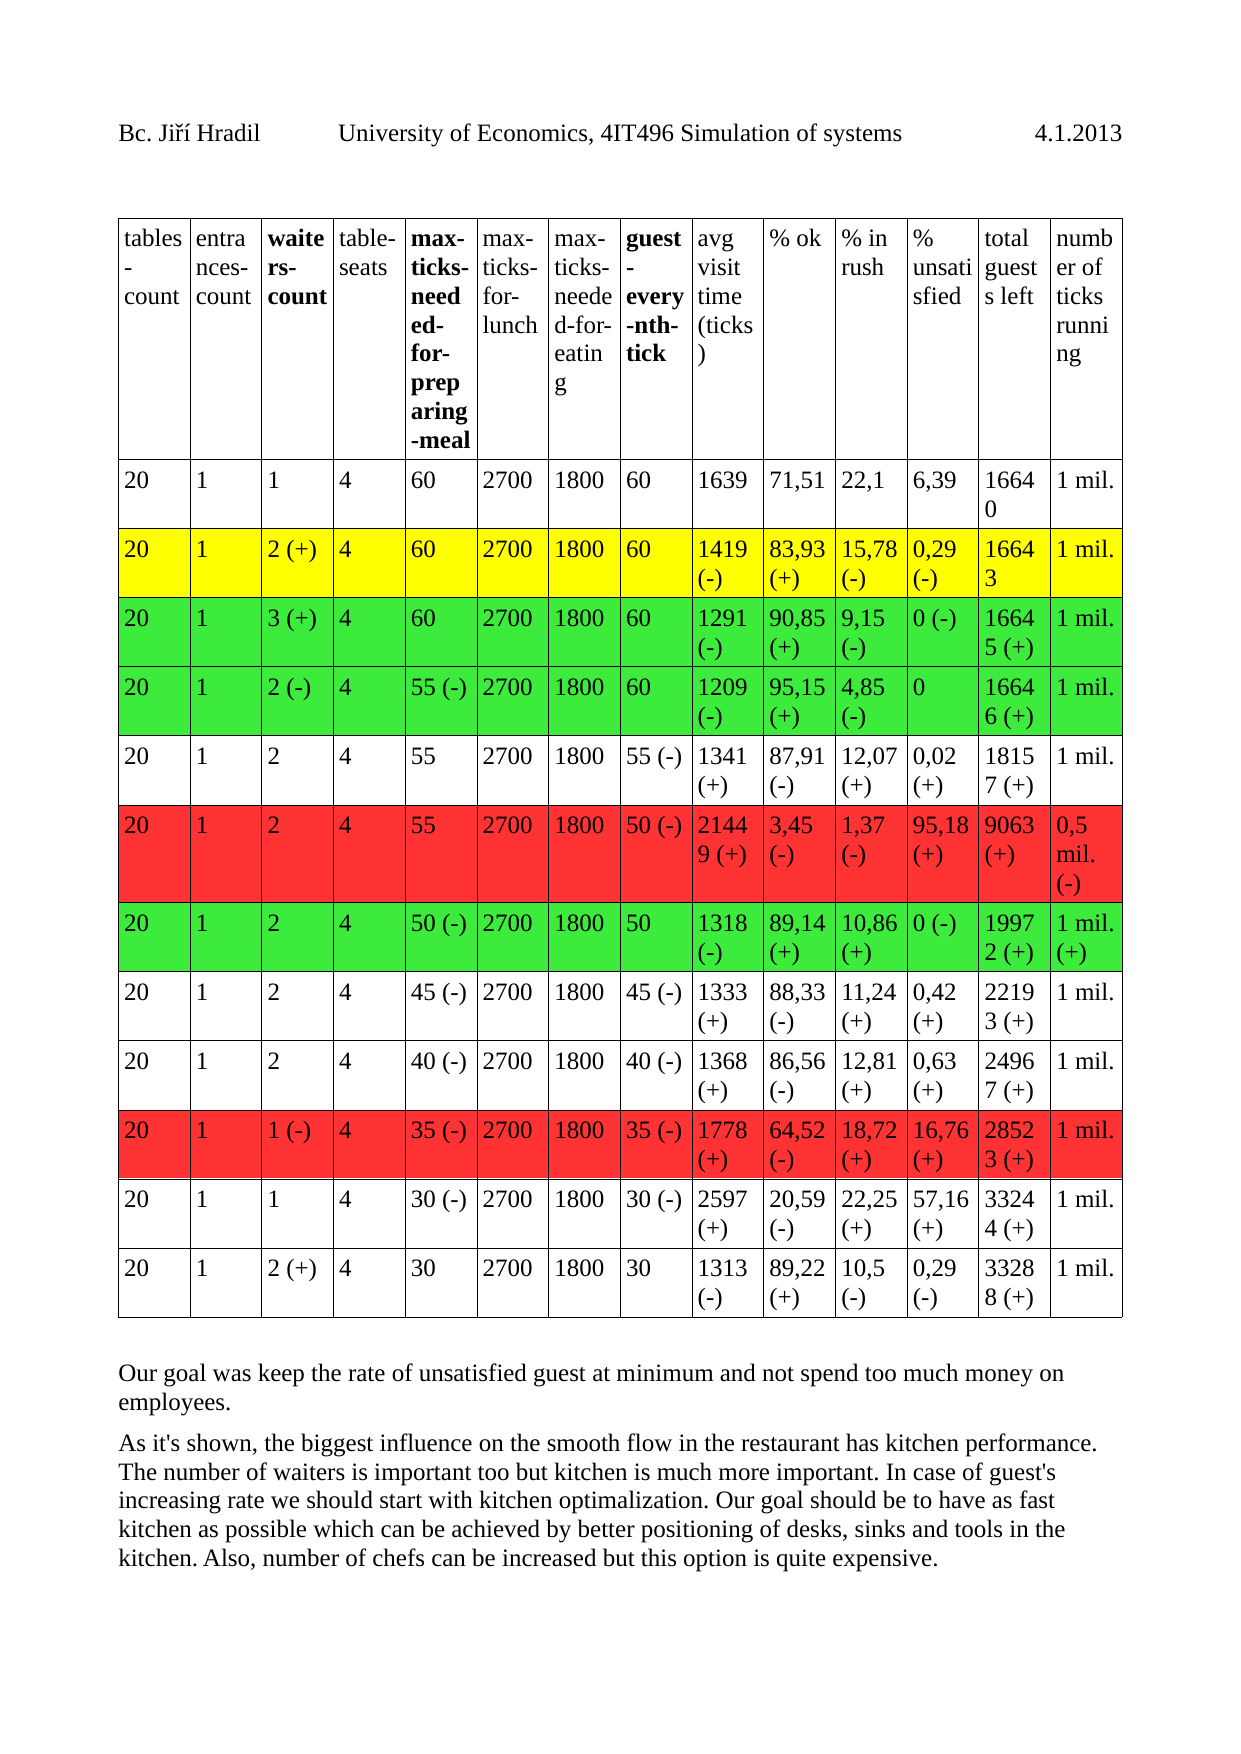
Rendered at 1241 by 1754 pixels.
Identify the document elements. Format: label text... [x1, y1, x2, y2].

table_cell 33288 (+) [979, 1249, 1050, 1317]
table_cell 1800 [549, 460, 620, 528]
table_cell 2 [262, 1041, 333, 1109]
table_cell 87,91 (-) [764, 736, 835, 804]
table_cell 4 [334, 667, 405, 735]
table_cell 24967 (+) [979, 1041, 1050, 1109]
table_cell 55 (-) [406, 667, 477, 735]
table_cell 0,63 (+) [908, 1041, 978, 1109]
table_cell 4 [334, 736, 405, 804]
table_cell 2700 [478, 598, 548, 666]
table_cell 1800 [549, 736, 620, 804]
table_cell 1368 (+) [693, 1041, 763, 1109]
table_cell 20,59(-) [764, 1180, 835, 1248]
table_cell 11,24 (+) [836, 972, 907, 1040]
table_cell 1 [262, 460, 333, 528]
table_header guest-every-nth-tick [621, 219, 692, 459]
table_cell 16646 (+) [979, 667, 1050, 735]
table_cell 10,5 (-) [836, 1249, 907, 1317]
table_cell 1 [191, 736, 261, 804]
table_cell 50 (-) [621, 806, 692, 902]
table_cell 20 [119, 806, 190, 902]
table_cell 86,56 (-) [764, 1041, 835, 1109]
table_cell 1 mil. [1051, 972, 1122, 1040]
table_cell 1 [191, 1249, 261, 1317]
table_cell 95,18 (+) [908, 806, 978, 902]
table_cell 33244 (+) [979, 1180, 1050, 1248]
table_cell 1800 [549, 1041, 620, 1109]
table_cell 2 [262, 903, 333, 971]
table_cell 30 (-) [621, 1180, 692, 1248]
table_cell 1 [191, 1180, 261, 1248]
table_cell 1 [191, 598, 261, 666]
table_cell 4 [334, 1249, 405, 1317]
list As it's shown, the biggest influence on the smooth flow in the restaurant has kitchen performance. The number of waiters is important too but kitchen is much more important. In case of guest's increasing rate we should start with kitchen optimalization. Our goal should be to have as fast kitchen as possible which can be achieved by better positioning of desks, sinks and tools in the kitchen. Also, number of chefs can be increased but this option is quite expensive. [118, 1428, 1122, 1572]
table_cell 20 [119, 972, 190, 1040]
table_cell 1 mil. [1051, 667, 1122, 735]
table_cell 1333 (+) [693, 972, 763, 1040]
list Our goal was keep the rate of unsatisfied guest at minimum and not spend too much money on employees. [118, 1358, 1122, 1416]
table_cell 64,52 (-) [764, 1111, 835, 1178]
table_cell 1 (-) [262, 1111, 333, 1178]
table_cell 60 [621, 529, 692, 597]
table_cell 45 (-) [621, 972, 692, 1040]
table_header total guests left [979, 219, 1050, 459]
table_cell 89,14 (+) [764, 903, 835, 971]
table_cell 4,85 (-) [836, 667, 907, 735]
table_cell 1800 [549, 806, 620, 902]
table_cell 1800 [549, 903, 620, 971]
table_cell 71,51 [764, 460, 835, 528]
table_cell 0,29 (-) [908, 1249, 978, 1317]
table_cell 4 [334, 460, 405, 528]
table_cell 1800 [549, 1249, 620, 1317]
table_cell 1 [191, 460, 261, 528]
table_cell 18,72 (+) [836, 1111, 907, 1178]
table_cell 16645 (+) [979, 598, 1050, 666]
table_cell 0,5 mil. (-) [1051, 806, 1122, 902]
table_cell 10,86 (+) [836, 903, 907, 971]
table_cell 90,85 (+) [764, 598, 835, 666]
table_cell 50 (-) [406, 903, 477, 971]
table_cell 1800 [549, 1111, 620, 1178]
table_cell 1 [262, 1180, 333, 1248]
table_cell 0 [908, 667, 978, 735]
table_cell 1 [191, 529, 261, 597]
table_cell 1 [191, 667, 261, 735]
table_cell 2 (+) [262, 529, 333, 597]
table_cell 4 [334, 806, 405, 902]
table_cell 22193 (+) [979, 972, 1050, 1040]
table_cell 45 (-) [406, 972, 477, 1040]
table_cell 0 (-) [908, 903, 978, 971]
table_cell 1341 (+) [693, 736, 763, 804]
table_cell 2700 [478, 903, 548, 971]
table_cell 40 (-) [406, 1041, 477, 1109]
table_cell 4 [334, 598, 405, 666]
table_cell 55 [406, 736, 477, 804]
table_cell 40 (-) [621, 1041, 692, 1109]
table_cell 20 [119, 1180, 190, 1248]
table_cell 1 [191, 972, 261, 1040]
table_cell 4 [334, 529, 405, 597]
table_cell 30 [621, 1249, 692, 1317]
table_cell 20 [119, 1249, 190, 1317]
table_cell 2700 [478, 1041, 548, 1109]
table_cell 19972 (+) [979, 903, 1050, 971]
table_cell 20 [119, 903, 190, 971]
table_cell 6,39 [908, 460, 978, 528]
table_cell 95,15 (+) [764, 667, 835, 735]
table_cell 1 [191, 806, 261, 902]
table_cell 2700 [478, 1180, 548, 1248]
table_header max-ticks-needed-for-eating [549, 219, 620, 459]
table_cell 4 [334, 972, 405, 1040]
table_cell 35 (-) [406, 1111, 477, 1178]
table_cell 1313 (-) [693, 1249, 763, 1317]
table_cell 1 mil. [1051, 1111, 1122, 1178]
table_cell 1778 (+) [693, 1111, 763, 1178]
table_header % unsatisfied [908, 219, 978, 459]
table_cell 16,76(+) [908, 1111, 978, 1178]
table_cell 20 [119, 460, 190, 528]
table_cell 1291 (-) [693, 598, 763, 666]
table_cell 35 (-) [621, 1111, 692, 1178]
table_header % ok [764, 219, 835, 459]
table_cell 9,15 (-) [836, 598, 907, 666]
table_cell 1209 (-) [693, 667, 763, 735]
table_cell 0,02 (+) [908, 736, 978, 804]
table_cell 1 mil. (+) [1051, 903, 1122, 971]
table_cell 50 [621, 903, 692, 971]
table_cell 1 [191, 1111, 261, 1178]
table_cell 12,07 (+) [836, 736, 907, 804]
table_cell 60 [406, 460, 477, 528]
table_cell 30 [406, 1249, 477, 1317]
table_cell 2 (-) [262, 667, 333, 735]
table_cell 1 mil. [1051, 460, 1122, 528]
table_cell 22,1 [836, 460, 907, 528]
table_cell 1 mil. [1051, 1041, 1122, 1109]
table_cell 1800 [549, 972, 620, 1040]
table_cell 88,33 (-) [764, 972, 835, 1040]
table_cell 1 mil. [1051, 598, 1122, 666]
table_cell 1 [191, 903, 261, 971]
table_cell 20 [119, 1041, 190, 1109]
table_header max-ticks-needed-for-preparing-meal [406, 219, 477, 459]
table_cell 0 (-) [908, 598, 978, 666]
table_cell 16640 [979, 460, 1050, 528]
table_cell 4 [334, 1180, 405, 1248]
table_header table-seats [334, 219, 405, 459]
table_cell 9063 (+) [979, 806, 1050, 902]
table_cell 12,81 (+) [836, 1041, 907, 1109]
table_header avg visit time (ticks) [693, 219, 763, 459]
table_cell 22,25 (+) [836, 1180, 907, 1248]
table_cell 1800 [549, 667, 620, 735]
table_cell 1 mil. [1051, 1249, 1122, 1317]
table_cell 0,42 (+) [908, 972, 978, 1040]
table_cell 3 (+) [262, 598, 333, 666]
table_cell 2700 [478, 736, 548, 804]
table_cell 1639 [693, 460, 763, 528]
table_cell 89,22 (+) [764, 1249, 835, 1317]
table_cell 2700 [478, 529, 548, 597]
table_cell 2700 [478, 667, 548, 735]
table_cell 21449 (+) [693, 806, 763, 902]
table_cell 16643 [979, 529, 1050, 597]
table_cell 60 [621, 667, 692, 735]
table_cell 4 [334, 1041, 405, 1109]
table_cell 2700 [478, 1111, 548, 1178]
table_cell 2 [262, 736, 333, 804]
table_header % in rush [836, 219, 907, 459]
table_cell 20 [119, 736, 190, 804]
table_cell 1 [191, 1041, 261, 1109]
table_cell 1800 [549, 529, 620, 597]
table_cell 4 [334, 903, 405, 971]
table_cell 0,29 (-) [908, 529, 978, 597]
table_cell 30 (-) [406, 1180, 477, 1248]
table_cell 60 [406, 529, 477, 597]
table_cell 18157 (+) [979, 736, 1050, 804]
table_cell 28523 (+) [979, 1111, 1050, 1178]
table_header waiters-count [262, 219, 333, 459]
table_header tables-count [119, 219, 190, 459]
table_header max-ticks-for-lunch [478, 219, 548, 459]
table_cell 1 mil. [1051, 736, 1122, 804]
table_cell 1800 [549, 1180, 620, 1248]
table_cell 2700 [478, 460, 548, 528]
table_cell 2700 [478, 806, 548, 902]
table_cell 2700 [478, 972, 548, 1040]
table_cell 60 [406, 598, 477, 666]
table_cell 55 (-) [621, 736, 692, 804]
table_cell 3,45 (-) [764, 806, 835, 902]
table_cell 1 mil. [1051, 1180, 1122, 1248]
table_cell 1419 (-) [693, 529, 763, 597]
table_cell 20 [119, 667, 190, 735]
table_header entrances-count [191, 219, 261, 459]
table_cell 60 [621, 598, 692, 666]
table_cell 20 [119, 529, 190, 597]
table_cell 55 [406, 806, 477, 902]
table_cell 2 [262, 972, 333, 1040]
table_cell 2597 (+) [693, 1180, 763, 1248]
table_cell 1800 [549, 598, 620, 666]
table_cell 2 [262, 806, 333, 902]
table_cell 57,16 (+) [908, 1180, 978, 1248]
table_cell 60 [621, 460, 692, 528]
table_cell 2 (+) [262, 1249, 333, 1317]
table_cell 1 mil. [1051, 529, 1122, 597]
table_cell 1,37 (-) [836, 806, 907, 902]
table_cell 20 [119, 1111, 190, 1178]
table_cell 20 [119, 598, 190, 666]
table_cell 15,78 (-) [836, 529, 907, 597]
table_cell 83,93 (+) [764, 529, 835, 597]
table_cell 4 [334, 1111, 405, 1178]
table_cell 2700 [478, 1249, 548, 1317]
table_header number of ticks running [1051, 219, 1122, 459]
table_cell 1318 (-) [693, 903, 763, 971]
